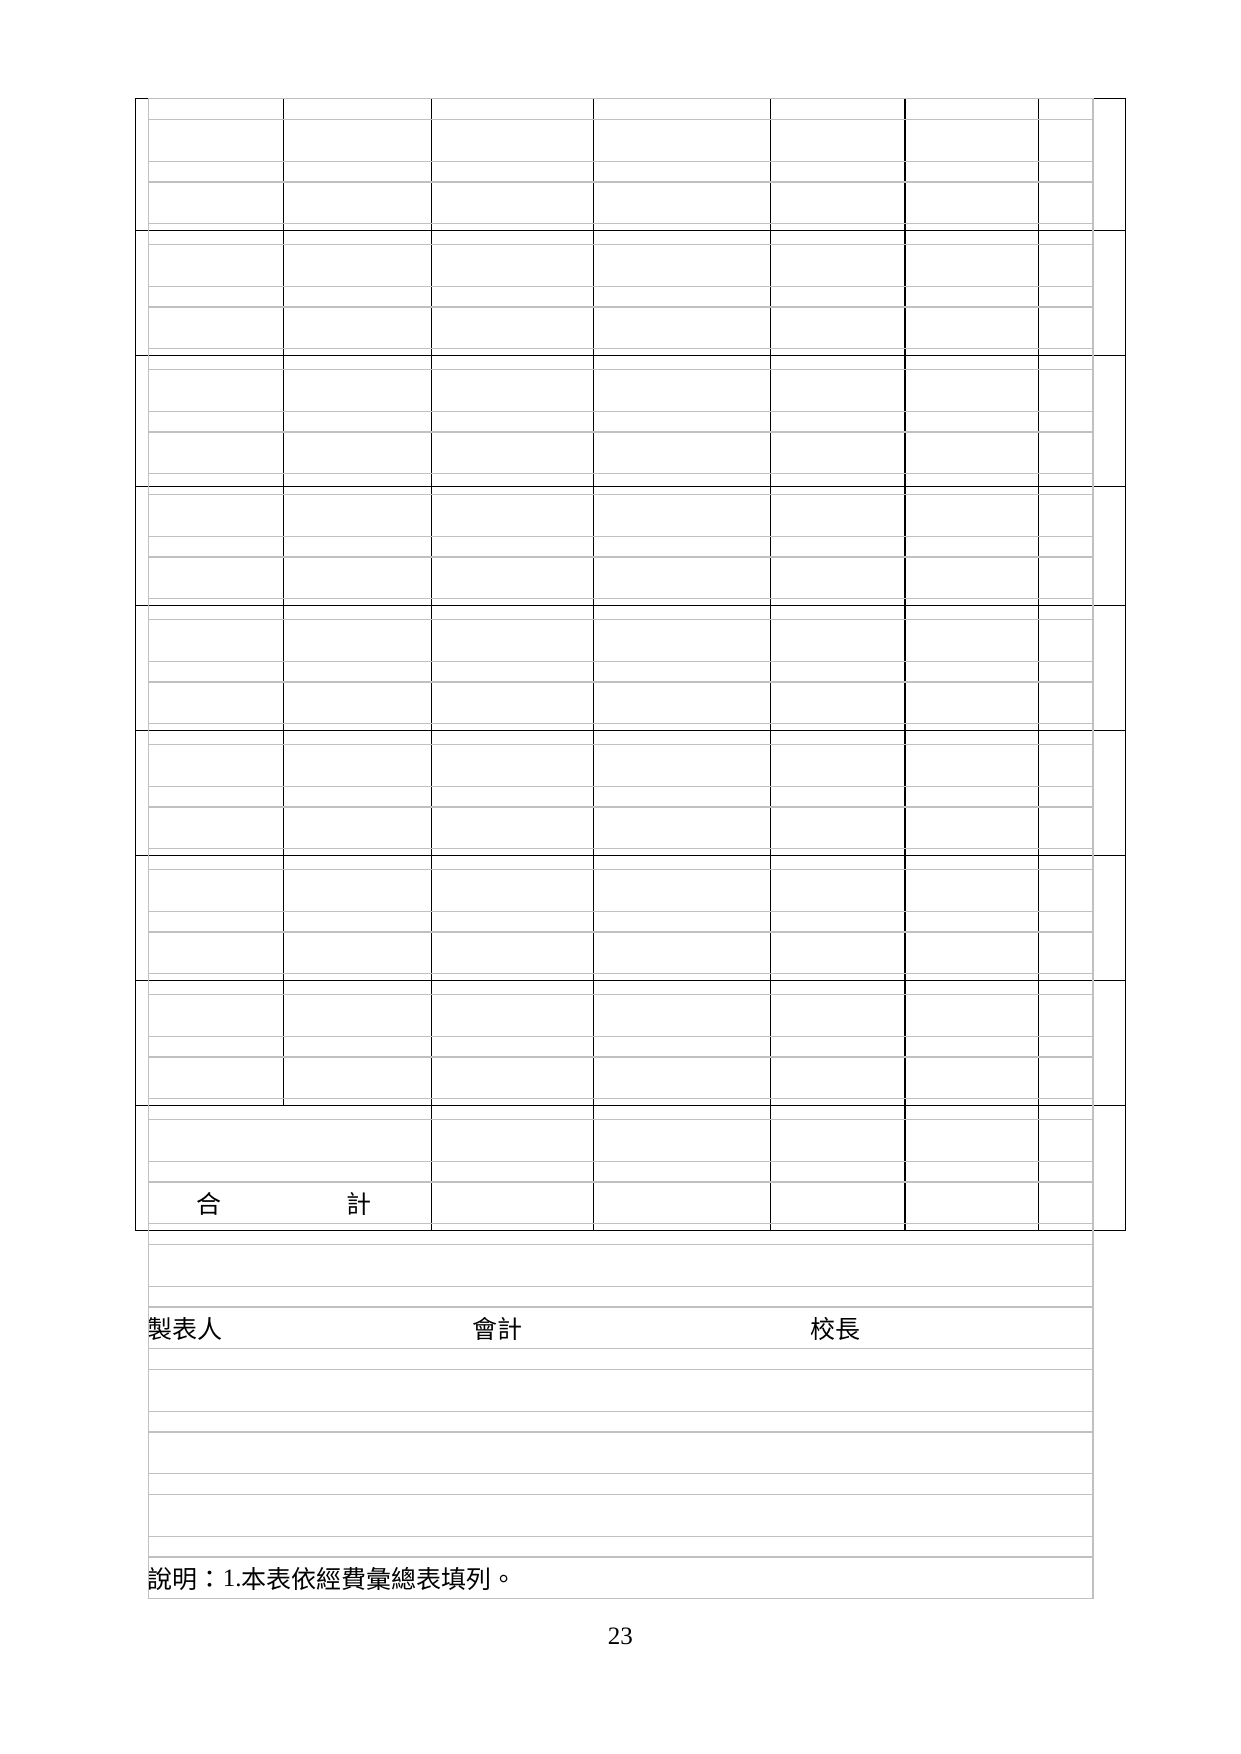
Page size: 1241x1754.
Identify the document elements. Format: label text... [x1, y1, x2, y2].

table_cell [149, 912, 283, 931]
table_cell [771, 231, 904, 244]
table_cell [771, 433, 904, 473]
table_cell [1094, 487, 1125, 604]
table_cell [906, 981, 1038, 994]
table_cell [771, 995, 904, 1036]
table_cell [1039, 1058, 1092, 1098]
table_cell [432, 231, 593, 244]
table_cell [284, 683, 431, 723]
table_cell [771, 120, 904, 161]
table_cell [771, 599, 904, 604]
table_cell [284, 495, 431, 536]
table_cell [771, 620, 904, 661]
table_cell [1039, 356, 1092, 369]
table_cell [432, 349, 593, 354]
table_cell [594, 870, 770, 911]
table_cell [149, 662, 283, 681]
table_cell [771, 606, 904, 619]
table_cell [906, 1183, 1038, 1223]
table_cell [771, 495, 904, 536]
table_cell [594, 412, 770, 431]
table_cell [594, 287, 770, 306]
table_cell [1039, 849, 1092, 854]
table_cell [284, 224, 431, 229]
table_cell [284, 433, 431, 473]
table_cell [906, 1120, 1038, 1161]
table_cell [149, 808, 283, 848]
table_cell [906, 487, 1038, 494]
table_cell [906, 558, 1038, 598]
table_cell [284, 995, 431, 1036]
table_cell [594, 433, 770, 473]
table_cell [432, 308, 593, 348]
table_cell [594, 224, 770, 229]
table_cell 合 計 [149, 1183, 431, 1223]
table_cell [149, 349, 283, 354]
table_cell [594, 787, 770, 806]
table_cell [432, 162, 593, 181]
table_cell [284, 808, 431, 848]
table_cell [1094, 606, 1125, 729]
table_cell [906, 808, 1038, 848]
table_cell [771, 1224, 904, 1229]
table_cell [432, 245, 593, 286]
table_cell [432, 1037, 593, 1056]
table_cell [594, 912, 770, 931]
table_cell [149, 849, 283, 854]
table_cell [432, 606, 593, 619]
table_cell [1039, 308, 1092, 348]
table_cell [1039, 474, 1092, 486]
table_cell [432, 1099, 593, 1104]
table_cell [284, 183, 431, 223]
table_cell [1039, 808, 1092, 848]
table_cell [149, 495, 283, 536]
table_cell [136, 231, 148, 354]
table_cell [284, 487, 431, 494]
table_cell [284, 308, 431, 348]
table_cell [432, 620, 593, 661]
table_cell [149, 683, 283, 723]
table_cell [432, 474, 593, 486]
table_cell [432, 599, 593, 604]
table_cell [771, 731, 904, 744]
table_cell [149, 537, 283, 556]
table_cell [284, 537, 431, 556]
table_cell [149, 731, 283, 744]
table_cell [594, 1058, 770, 1098]
table_cell [594, 183, 770, 223]
table_cell [771, 474, 904, 486]
table_cell [906, 724, 1038, 729]
table_cell [906, 856, 1038, 869]
table_cell [906, 870, 1038, 911]
table_cell [594, 1106, 770, 1119]
table_cell [594, 370, 770, 411]
table_cell [149, 231, 283, 244]
table_cell [1039, 537, 1092, 556]
table_cell [1039, 1037, 1092, 1056]
table_cell [149, 1162, 431, 1181]
table_cell [594, 1162, 770, 1181]
table_cell [284, 370, 431, 411]
table_cell [771, 183, 904, 223]
table_cell [432, 183, 593, 223]
table_cell [594, 731, 770, 744]
table_cell [771, 849, 904, 854]
table_cell [432, 662, 593, 681]
table_cell [284, 120, 431, 161]
table_cell [594, 231, 770, 244]
table_cell [149, 1099, 283, 1104]
table_cell [771, 412, 904, 431]
table_cell [1094, 99, 1125, 229]
table_cell [149, 870, 283, 911]
table_cell [432, 808, 593, 848]
table_cell [594, 620, 770, 661]
table_cell [1039, 487, 1092, 494]
table_cell [284, 356, 431, 369]
table_cell [906, 1058, 1038, 1098]
table_cell [906, 787, 1038, 806]
table_cell [432, 856, 593, 869]
table_cell [771, 162, 904, 181]
table_cell [771, 870, 904, 911]
table_cell [149, 370, 283, 411]
table_cell [906, 933, 1038, 973]
table_cell [771, 662, 904, 681]
table_cell [771, 487, 904, 494]
table_cell [1039, 856, 1092, 869]
table_cell [1039, 433, 1092, 473]
table_cell [771, 99, 904, 119]
table_cell [906, 287, 1038, 306]
table_cell [771, 356, 904, 369]
table_cell [149, 933, 283, 973]
table_cell [906, 495, 1038, 536]
table_cell [432, 1120, 593, 1161]
table_cell [284, 912, 431, 931]
table_cell [1039, 231, 1092, 244]
table_cell [149, 856, 283, 869]
table_cell [284, 724, 431, 729]
table_cell [432, 287, 593, 306]
table_cell [594, 162, 770, 181]
table_cell [594, 662, 770, 681]
table_cell [1039, 981, 1092, 994]
table_cell [594, 1120, 770, 1161]
table_cell [906, 849, 1038, 854]
table_cell [771, 537, 904, 556]
table_cell [149, 487, 283, 494]
table_cell [136, 99, 148, 229]
table_cell [771, 1106, 904, 1119]
table_cell [1039, 495, 1092, 536]
table_cell [771, 974, 904, 979]
table_cell [149, 433, 283, 473]
table_cell [906, 620, 1038, 661]
table_cell [149, 620, 283, 661]
table_cell [432, 495, 593, 536]
table_cell [594, 745, 770, 786]
table_cell [284, 974, 431, 979]
table_cell [906, 412, 1038, 431]
table_cell [432, 731, 593, 744]
table_cell [432, 1224, 593, 1229]
table_cell [594, 981, 770, 994]
table_cell [771, 1058, 904, 1098]
table_cell [906, 974, 1038, 979]
table_cell [594, 599, 770, 604]
table_cell [771, 787, 904, 806]
table_cell [1039, 1183, 1092, 1223]
table_cell [594, 120, 770, 161]
table_cell [284, 870, 431, 911]
table_cell [594, 308, 770, 348]
table_cell [594, 933, 770, 973]
table_cell [284, 981, 431, 994]
table_cell [771, 287, 904, 306]
table_cell [149, 183, 283, 223]
table_cell [594, 1037, 770, 1056]
table_cell [906, 731, 1038, 744]
table_cell [149, 745, 283, 786]
table_cell [284, 849, 431, 854]
table_cell [1039, 606, 1092, 619]
table_cell [1039, 1120, 1092, 1161]
table_cell [1039, 245, 1092, 286]
table_cell [594, 474, 770, 486]
table_cell [1094, 856, 1125, 979]
table_cell [906, 356, 1038, 369]
table_cell [136, 487, 148, 604]
table_cell [136, 606, 148, 729]
table_cell [284, 1058, 431, 1098]
table_cell [906, 606, 1038, 619]
table_cell [432, 412, 593, 431]
text [149, 1537, 1092, 1556]
table_cell [771, 933, 904, 973]
table_cell [594, 606, 770, 619]
table_cell [432, 1106, 593, 1119]
table_cell [136, 981, 148, 1104]
table_cell [906, 537, 1038, 556]
table_cell [906, 99, 1038, 119]
table_cell [149, 1037, 283, 1056]
table_cell [149, 224, 283, 229]
table_cell [906, 349, 1038, 354]
table_cell [149, 308, 283, 348]
table_cell [432, 558, 593, 598]
table_cell [1039, 162, 1092, 181]
table_cell [771, 1120, 904, 1161]
table_cell [284, 1037, 431, 1056]
table_cell [906, 231, 1038, 244]
table_cell [432, 724, 593, 729]
table_cell [771, 1162, 904, 1181]
table_cell [432, 537, 593, 556]
table_cell [432, 981, 593, 994]
table_cell [906, 245, 1038, 286]
table_cell [284, 606, 431, 619]
table_cell [284, 412, 431, 431]
table_cell [594, 974, 770, 979]
table_cell [136, 356, 148, 486]
table_cell [149, 99, 283, 119]
table_cell [771, 856, 904, 869]
table_cell [771, 683, 904, 723]
table_cell [1094, 731, 1125, 854]
table_cell [432, 1162, 593, 1181]
table_cell [284, 349, 431, 354]
table_cell [1039, 974, 1092, 979]
table_cell [1039, 870, 1092, 911]
table_cell [432, 745, 593, 786]
table_cell [1039, 599, 1092, 604]
table_cell [771, 912, 904, 931]
table_cell [771, 1037, 904, 1056]
table_cell [432, 870, 593, 911]
table_cell [594, 495, 770, 536]
table_cell [432, 787, 593, 806]
table_cell [284, 856, 431, 869]
table_cell [594, 487, 770, 494]
text 說明：1.本表依經費彙總表填列。 [149, 1558, 1092, 1598]
table_cell [1039, 1224, 1092, 1229]
table_cell [906, 162, 1038, 181]
table_cell [1039, 558, 1092, 598]
table_cell [284, 558, 431, 598]
table_cell [771, 981, 904, 994]
table_cell [771, 724, 904, 729]
table_cell [284, 745, 431, 786]
table_cell [149, 724, 283, 729]
table_cell [284, 474, 431, 486]
table_cell [136, 856, 148, 979]
table_cell [149, 995, 283, 1036]
table_cell [906, 1224, 1038, 1229]
table_cell [284, 99, 431, 119]
table_cell [906, 1037, 1038, 1056]
table_cell [284, 162, 431, 181]
table_cell [1039, 120, 1092, 161]
table_cell [1039, 731, 1092, 744]
table_cell [906, 474, 1038, 486]
table_cell [1039, 412, 1092, 431]
table_cell [594, 1224, 770, 1229]
table_cell [432, 933, 593, 973]
table_cell [432, 912, 593, 931]
table_cell [1039, 1162, 1092, 1181]
table_cell [284, 245, 431, 286]
table_cell [1039, 724, 1092, 729]
table_cell [906, 224, 1038, 229]
table_cell [1039, 370, 1092, 411]
table_cell [771, 349, 904, 354]
table_cell [594, 1099, 770, 1104]
table_cell [432, 120, 593, 161]
table_cell [432, 974, 593, 979]
table_cell [149, 120, 283, 161]
text 製表人 會計 校長 [149, 1308, 1092, 1348]
table_cell [149, 287, 283, 306]
table_cell [1094, 981, 1125, 1104]
table_cell [149, 412, 283, 431]
table_cell [594, 808, 770, 848]
table_cell [1039, 224, 1092, 229]
table_cell [432, 995, 593, 1036]
table_cell [149, 974, 283, 979]
table_cell [149, 599, 283, 604]
table_cell [284, 731, 431, 744]
table_cell [432, 356, 593, 369]
table_cell [432, 1058, 593, 1098]
table_cell [594, 356, 770, 369]
table_cell [432, 99, 593, 119]
table_cell [284, 287, 431, 306]
table_cell [771, 224, 904, 229]
table_cell [284, 599, 431, 604]
table_cell [284, 933, 431, 973]
table_cell [906, 120, 1038, 161]
table_cell [1039, 787, 1092, 806]
table_cell [149, 245, 283, 286]
table_cell [284, 231, 431, 244]
table_cell [1039, 620, 1092, 661]
table_cell [1039, 912, 1092, 931]
table_cell [149, 558, 283, 598]
table_cell [771, 1099, 904, 1104]
table_cell [432, 433, 593, 473]
table_cell [771, 808, 904, 848]
table_cell [149, 474, 283, 486]
table_cell [149, 162, 283, 181]
table_cell [149, 787, 283, 806]
table_cell [149, 1120, 431, 1161]
table_cell [149, 356, 283, 369]
table_cell [906, 308, 1038, 348]
table_cell [1039, 995, 1092, 1036]
table_cell [1094, 231, 1125, 354]
table_cell [771, 245, 904, 286]
table_cell [906, 745, 1038, 786]
table_cell [594, 856, 770, 869]
table_cell [594, 558, 770, 598]
table_cell [594, 99, 770, 119]
table_cell [149, 1058, 283, 1098]
table_cell [1039, 99, 1092, 119]
table_cell [284, 620, 431, 661]
table_cell [149, 1106, 431, 1119]
table_cell [906, 912, 1038, 931]
table_cell [906, 1162, 1038, 1181]
table_cell [771, 1183, 904, 1223]
table_cell [906, 599, 1038, 604]
table_cell [284, 662, 431, 681]
table_cell [1094, 1106, 1125, 1229]
table_cell [432, 849, 593, 854]
table_cell [906, 1099, 1038, 1104]
table_cell [1039, 287, 1092, 306]
table_cell [594, 849, 770, 854]
table_cell [771, 308, 904, 348]
table_cell [906, 995, 1038, 1036]
table_cell [284, 787, 431, 806]
table_cell [1039, 1099, 1092, 1104]
table_cell [594, 245, 770, 286]
table_cell [594, 1183, 770, 1223]
table_cell [594, 683, 770, 723]
table_cell [906, 662, 1038, 681]
table_cell [906, 1106, 1038, 1119]
table_cell [1039, 933, 1092, 973]
table_cell [432, 370, 593, 411]
table_cell [906, 183, 1038, 223]
table_cell [149, 606, 283, 619]
table_cell [284, 1099, 431, 1104]
table_cell [906, 683, 1038, 723]
table_cell [432, 487, 593, 494]
table_cell [771, 370, 904, 411]
table_cell [906, 433, 1038, 473]
table_cell [432, 224, 593, 229]
table_cell [1039, 183, 1092, 223]
table_cell [1039, 1106, 1092, 1119]
table_cell [771, 745, 904, 786]
table_cell [594, 724, 770, 729]
table_cell [432, 1183, 593, 1223]
table_cell [136, 1106, 148, 1229]
table_cell [594, 349, 770, 354]
table_cell [136, 731, 148, 854]
table_cell [594, 537, 770, 556]
table_cell [149, 981, 283, 994]
text [149, 1287, 1092, 1306]
table_cell [771, 558, 904, 598]
table_cell [149, 1224, 431, 1229]
table_cell [906, 370, 1038, 411]
table_cell [1039, 745, 1092, 786]
table_cell [1039, 349, 1092, 354]
table_cell [1039, 662, 1092, 681]
table_cell [594, 995, 770, 1036]
table_cell [1094, 356, 1125, 486]
table_cell [1039, 683, 1092, 723]
table_cell [432, 683, 593, 723]
